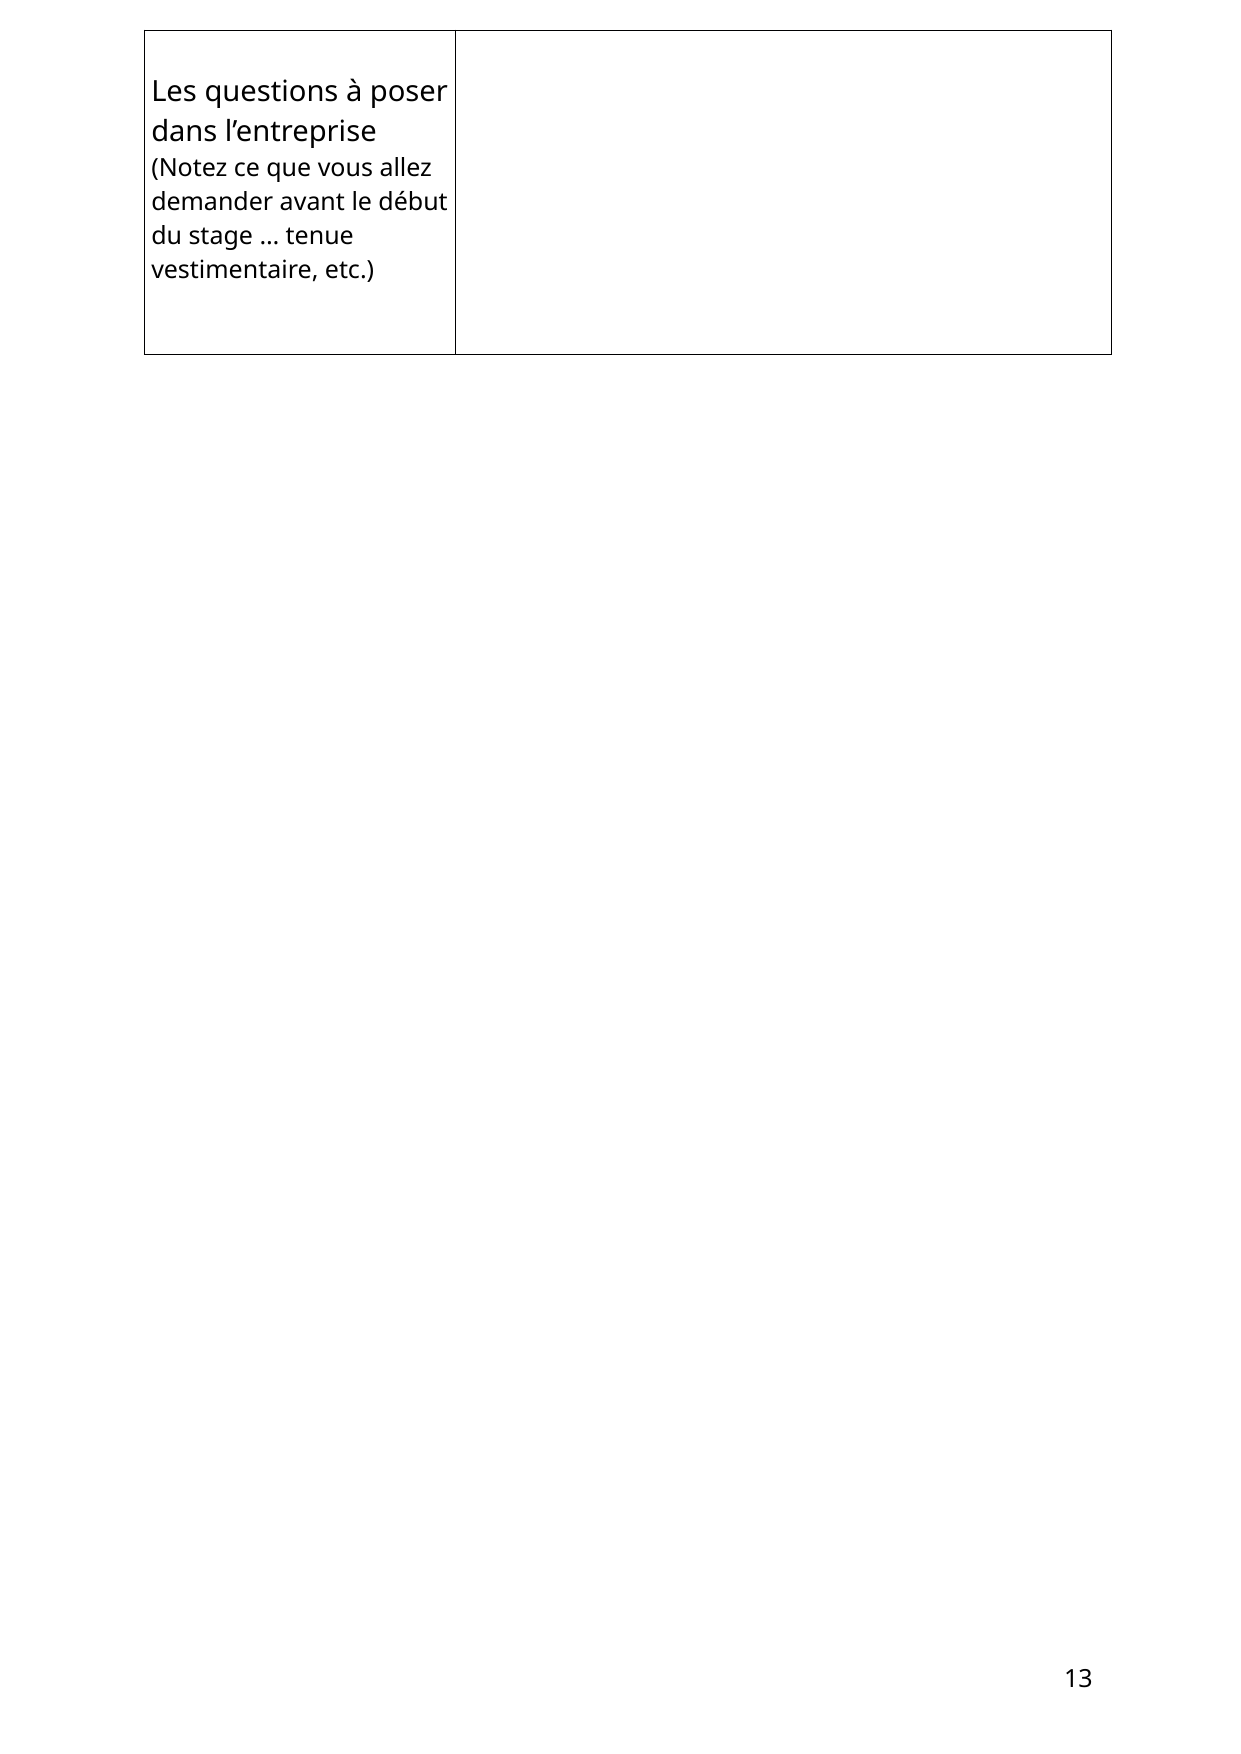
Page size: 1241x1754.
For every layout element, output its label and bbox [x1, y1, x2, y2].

table_cell [456, 31, 1111, 354]
